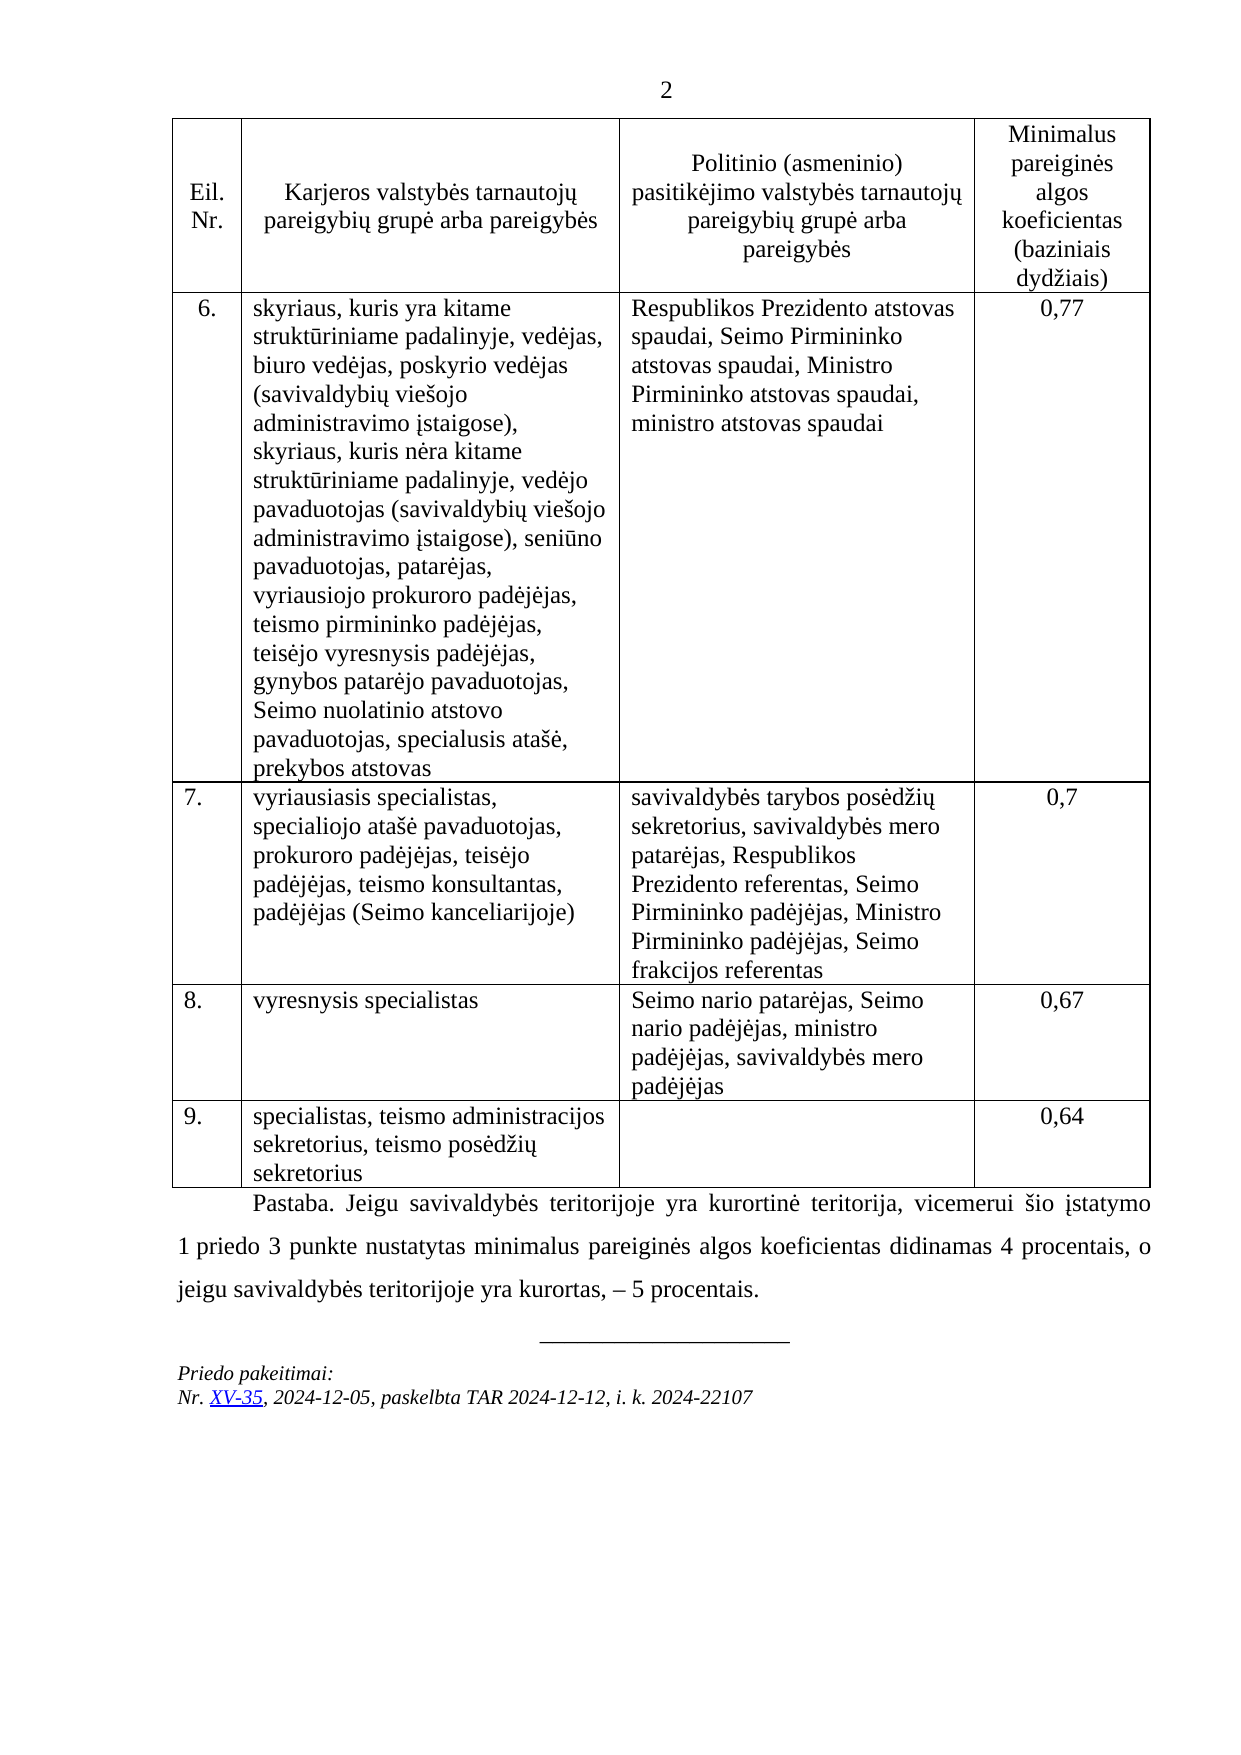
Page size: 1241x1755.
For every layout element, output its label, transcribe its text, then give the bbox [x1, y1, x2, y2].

table_cell 6. [173, 293, 241, 781]
table_header Minimalus pareiginės algos koeficientas (baziniais dydžiais) [975, 119, 1149, 292]
table_cell 8. [173, 985, 241, 1100]
table_cell skyriaus, kuris yra kitame struktūriniame padalinyje, vedėjas, biuro vedėjas, poskyrio vedėjas (savivaldybių viešojo administravimo įstaigose), skyriaus, kuris nėra kitame struktūriniame padalinyje, vedėjo pavaduotojas (savivaldybių viešojo administravimo įstaigose), seniūno pavaduotojas, patarėjas, vyriausiojo prokuroro padėjėjas, teismo pirmininko padėjėjas, teisėjo vyresnysis padėjėjas, gynybos patarėjo pavaduotojas, Seimo nuolatinio atstovo pavaduotojas, specialusis atašė, prekybos atstovas [242, 293, 619, 781]
table_cell vyriausiasis specialistas, specialiojo atašė pavaduotojas, prokuroro padėjėjas, teisėjo padėjėjas, teismo konsultantas, padėjėjas (Seimo kanceliarijoje) [242, 783, 619, 984]
text ____________________ [177, 1317, 1152, 1346]
table_header Politinio (asmeninio) pasitikėjimo valstybės tarnautojų pareigybių grupė arba pareigybės [620, 119, 974, 292]
table_cell 9. [173, 1101, 241, 1187]
table_cell 7. [173, 783, 241, 984]
table_cell 0,77 [975, 293, 1149, 781]
table_cell 0,64 [975, 1101, 1149, 1187]
table_cell Respublikos Prezidento atstovas spaudai, Seimo Pirmininko atstovas spaudai, Ministro Pirmininko atstovas spaudai, ministro atstovas spaudai [620, 293, 974, 781]
text Pastaba. Jeigu savivaldybės teritorijoje yra kurortinė teritorija, vicemerui šio įstatymo 1 priedo 3 punkte nustatytas minimalus pareiginės algos koeficientas didinamas 4 procentais, o jeigu savivaldybės teritorijoje yra kurortas, – 5 procentais. [177, 1188, 1152, 1303]
table_cell 0,67 [975, 985, 1149, 1100]
table_cell savivaldybės tarybos posėdžių sekretorius, savivaldybės mero patarėjas, Respublikos Prezidento referentas, Seimo Pirmininko padėjėjas, Ministro Pirmininko padėjėjas, Seimo frakcijos referentas [620, 783, 974, 984]
text Nr. XV-35, 2024-12-05, paskelbta TAR 2024-12-12, i. k. 2024-22107 [177, 1385, 1152, 1409]
table_cell [620, 1101, 974, 1187]
table_header Karjeros valstybės tarnautojų pareigybių grupė arba pareigybės [242, 119, 619, 292]
text Priedo pakeitimai: [177, 1361, 1152, 1385]
table_header Eil. Nr. [173, 119, 241, 292]
table_cell specialistas, teismo administracijos sekretorius, teismo posėdžių sekretorius [242, 1101, 619, 1187]
table_cell vyresnysis specialistas [242, 985, 619, 1100]
table_cell Seimo nario patarėjas, Seimo nario padėjėjas, ministro padėjėjas, savivaldybės mero padėjėjas [620, 985, 974, 1100]
table_cell 0,7 [975, 783, 1149, 984]
